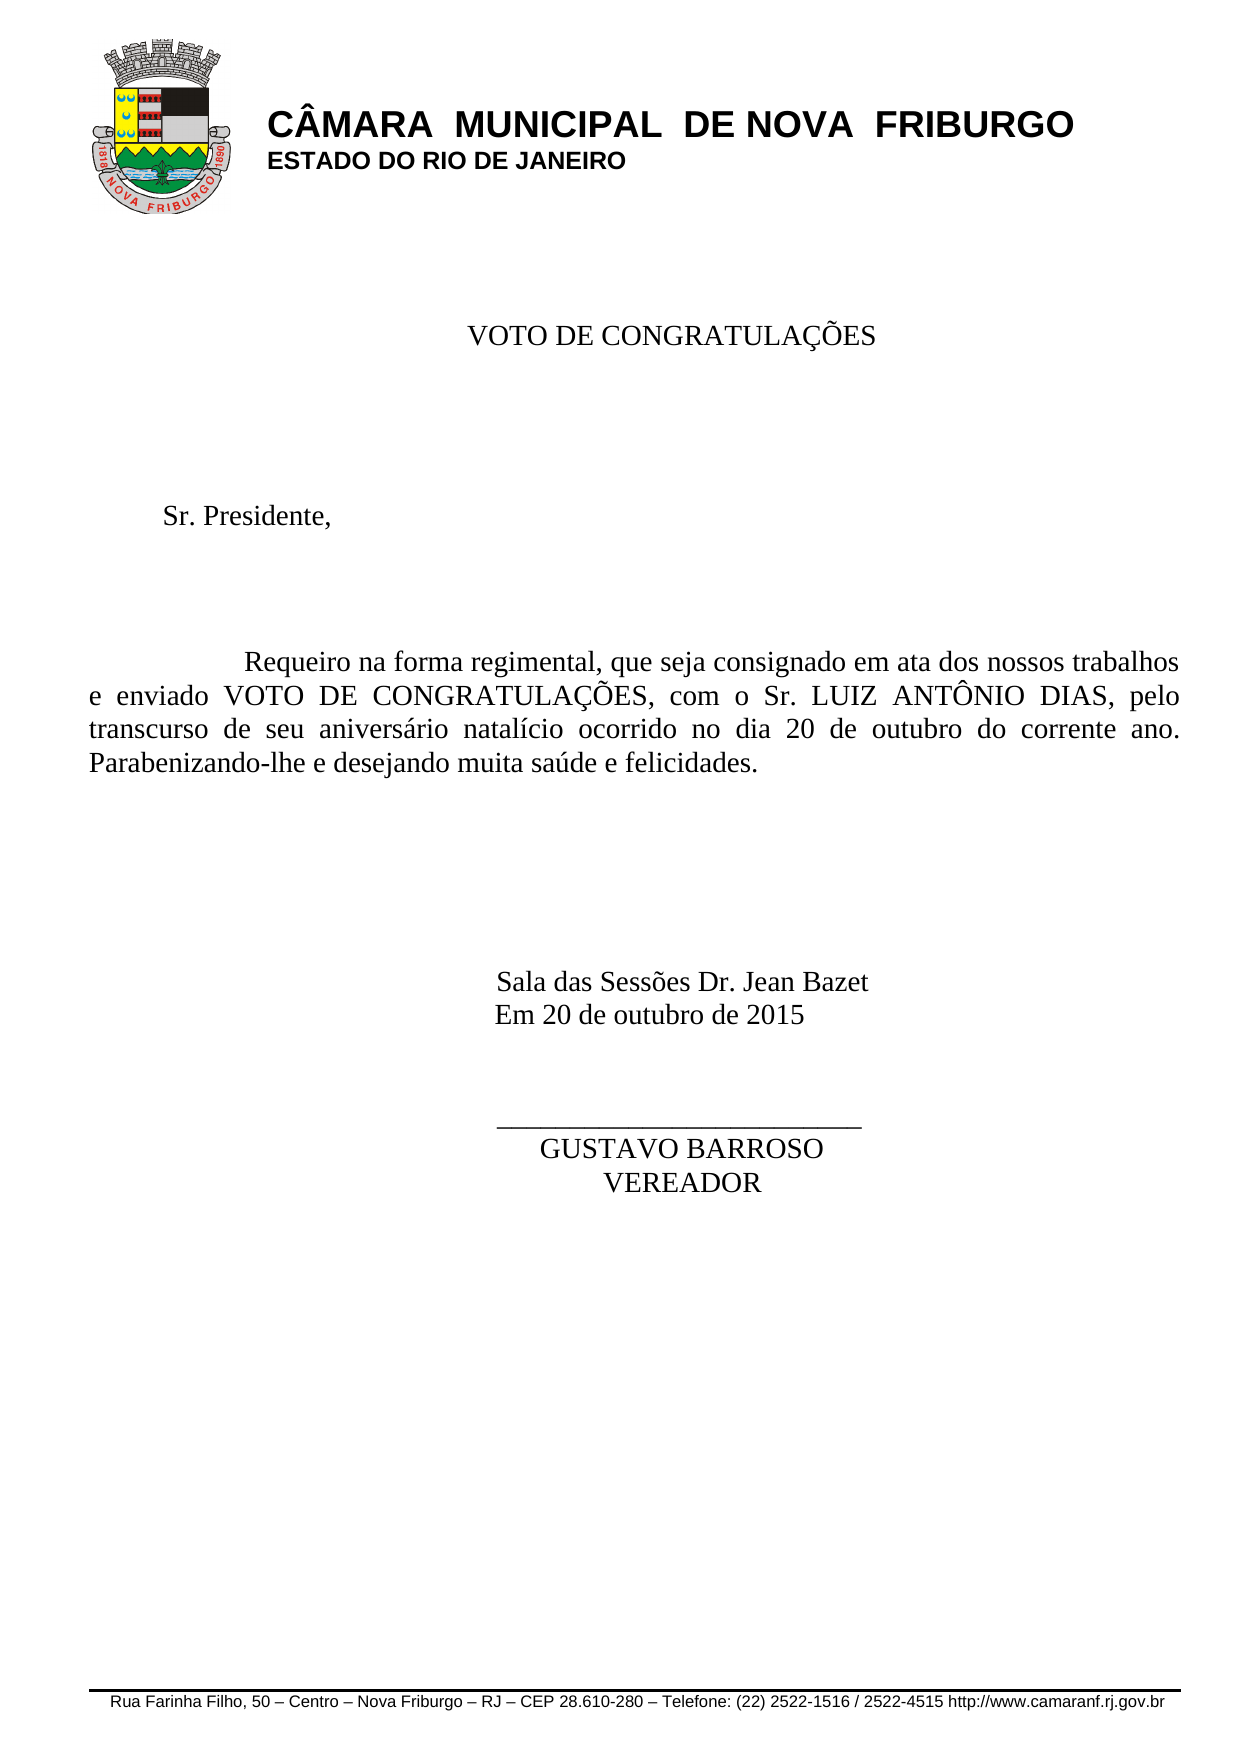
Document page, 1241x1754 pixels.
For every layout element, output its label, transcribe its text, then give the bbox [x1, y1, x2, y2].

text Em 20 de outubro de 2015 [89, 997, 1181, 1031]
text GUSTAVO BARROSO [89, 1131, 1181, 1165]
text VOTO DE CONGRATULAÇÕES [89, 318, 1181, 352]
text Sala das Sessões Dr. Jean Bazet [89, 964, 1181, 997]
text _________________________ [89, 1098, 1181, 1131]
text Requeiro na forma regimental, que seja consignado em ata dos nossos trabalhos e enviado VOTO DE CONGRATULAÇÕES, com o Sr. LUIZ ANTÔNIO DIAS, pelo transcurso de seu aniversário natalício ocorrido no dia 20 de outubro do corrente ano. Parabenizando-lhe e desejando muita saúde e felicidades. [89, 644, 1181, 779]
text Sr. Presidente, [89, 498, 1181, 531]
text VEREADOR [89, 1165, 1181, 1198]
